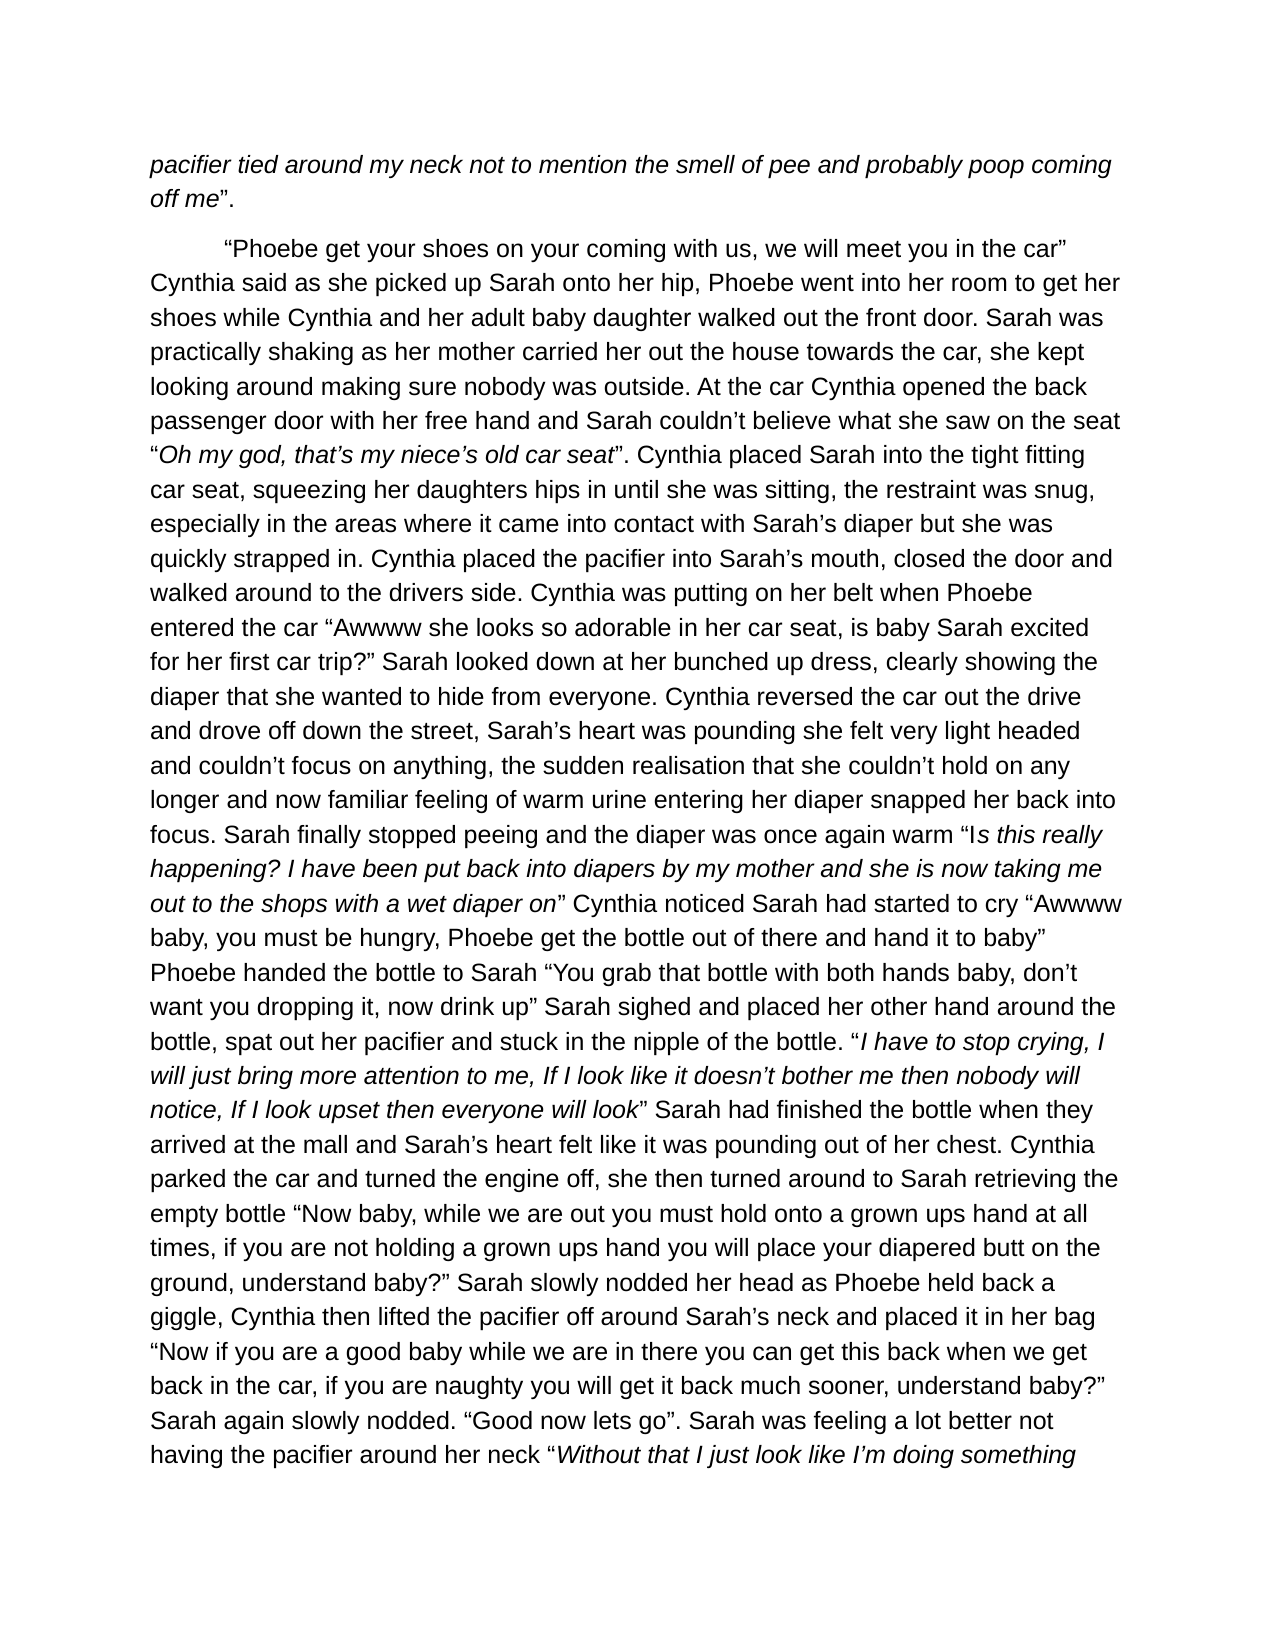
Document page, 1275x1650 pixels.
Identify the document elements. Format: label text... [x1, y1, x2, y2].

text pacifier tied around my neck not to mention the smell of pee and probably poop coming off me”. [150, 150, 1125, 213]
text “Phoebe get your shoes on your coming with us, we will meet you in the car” Cynthia said as she picked up Sarah onto her hip, Phoebe went into her room to get her shoes while Cynthia and her adult baby daughter walked out the front door. Sarah was practically shaking as her mother carried her out the house towards the car, she kept looking around making sure nobody was outside. At the car Cynthia opened the back passenger door with her free hand and Sarah couldn’t believe what she saw on the seat “Oh my god, that’s my niece’s old car seat”. Cynthia placed Sarah into the tight fitting car seat, squeezing her daughters hips in until she was sitting, the restraint was snug, especially in the areas where it came into contact with Sarah’s diaper but she was quickly strapped in. Cynthia placed the pacifier into Sarah’s mouth, closed the door and walked around to the drivers side. Cynthia was putting on her belt when Phoebe entered the car “Awwww she looks so adorable in her car seat, is baby Sarah excited for her first car trip?” Sarah looked down at her bunched up dress, clearly showing the diaper that she wanted to hide from everyone. Cynthia reversed the car out the drive and drove off down the street, Sarah’s heart was pounding she felt very light headed and couldn’t focus on anything, the sudden realisation that she couldn’t hold on any longer and now familiar feeling of warm urine entering her diaper snapped her back into focus. Sarah finally stopped peeing and the diaper was once again warm “Is this really happening? I have been put back into diapers by my mother and she is now taking me out to the shops with a wet diaper on” Cynthia noticed Sarah had started to cry “Awwww baby, you must be hungry, Phoebe get the bottle out of there and hand it to baby” Phoebe handed the bottle to Sarah “You grab that bottle with both hands baby, don’t want you dropping it, now drink up” Sarah sighed and placed her other hand around the bottle, spat out her pacifier and stuck in the nipple of the bottle. “I have to stop crying, I will just bring more attention to me, If I look like it doesn’t bother me then nobody will notice, If I look upset then everyone will look” Sarah had finished the bottle when they arrived at the mall and Sarah’s heart felt like it was pounding out of her chest. Cynthia parked the car and turned the engine off, she then turned around to Sarah retrieving the empty bottle “Now baby, while we are out you must hold onto a grown ups hand at all times, if you are not holding a grown ups hand you will place your diapered butt on the ground, understand baby?” Sarah slowly nodded her head as Phoebe held back a giggle, Cynthia then lifted the pacifier off around Sarah’s neck and placed it in her bag “Now if you are a good baby while we are in there you can get this back when we get back in the car, if you are naughty you will get it back much sooner, understand baby?” Sarah again slowly nodded. “Good now lets go”. Sarah was feeling a lot better not having the pacifier around her neck “Without that I just look like I’m doing something [150, 233, 1125, 1469]
